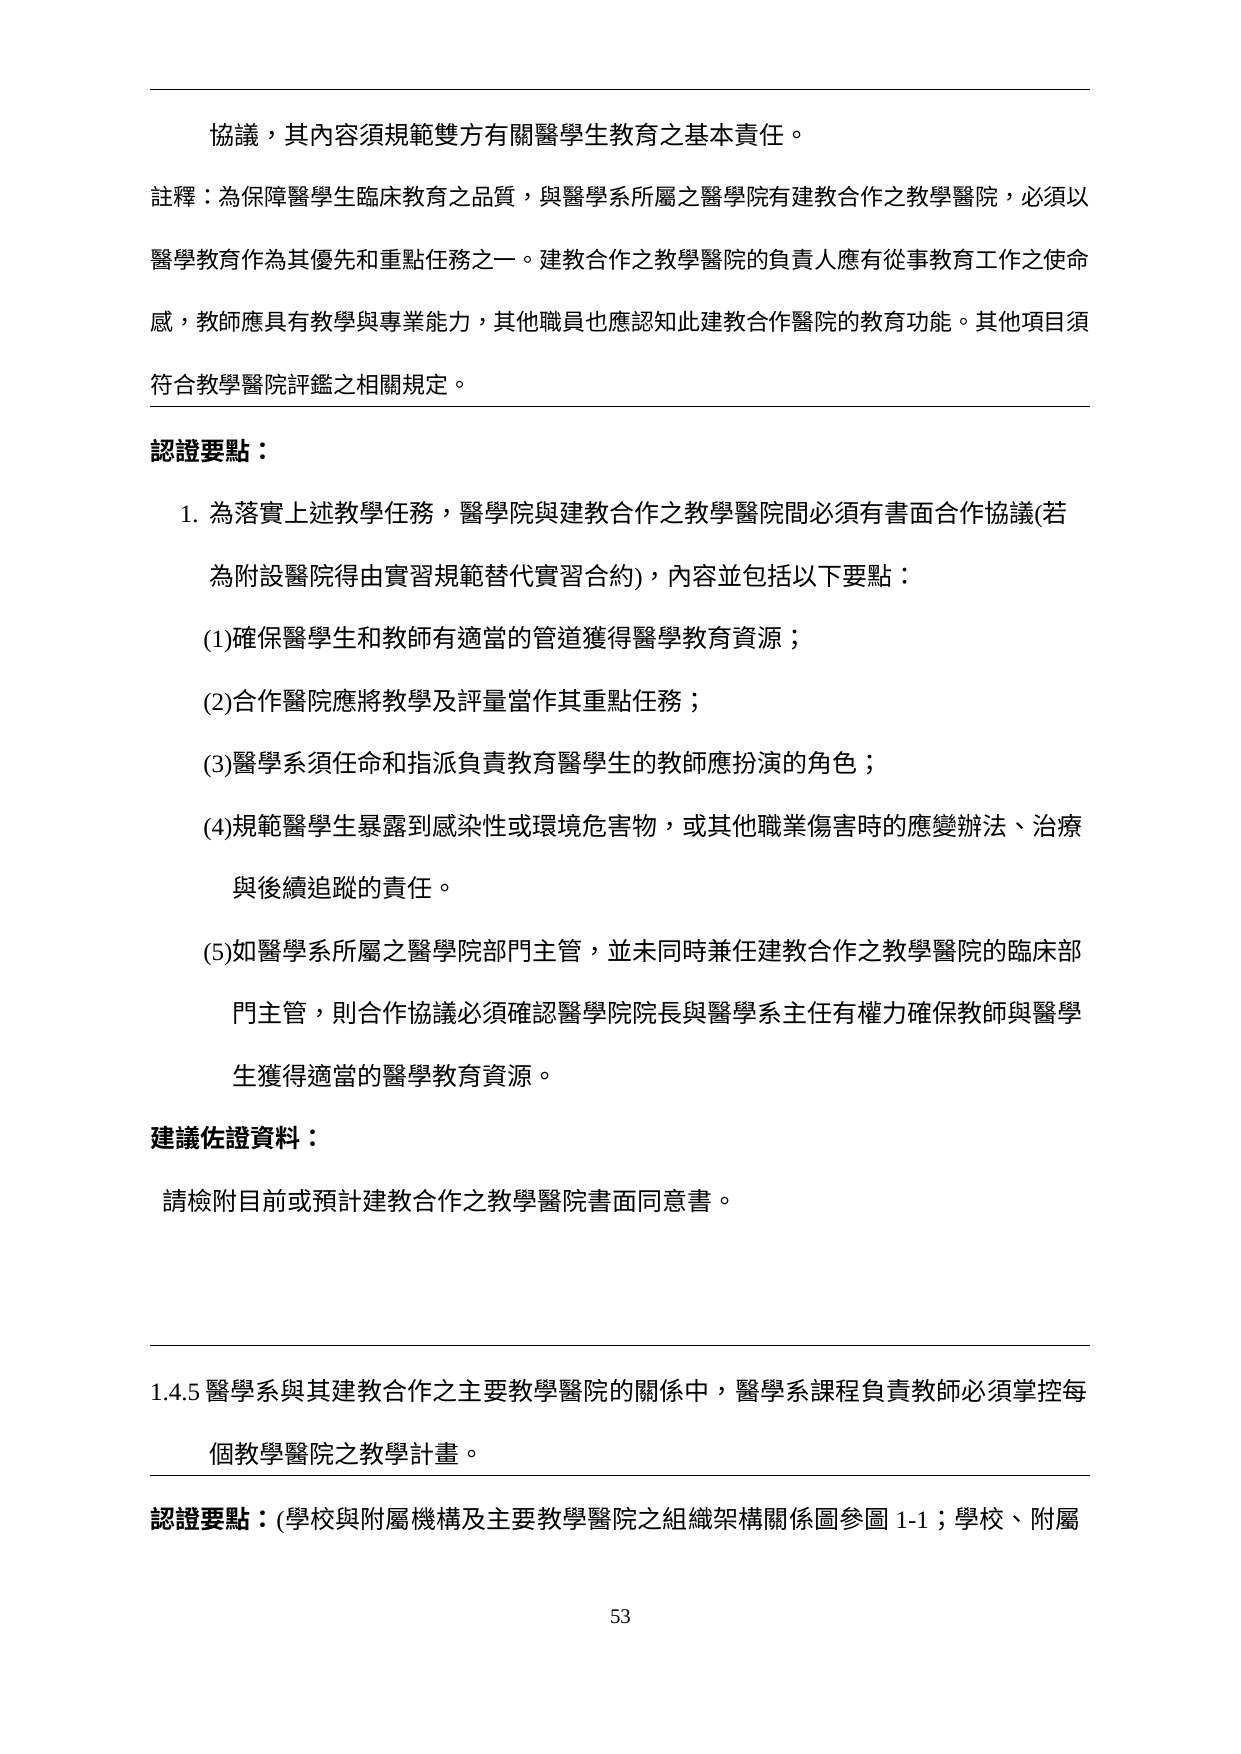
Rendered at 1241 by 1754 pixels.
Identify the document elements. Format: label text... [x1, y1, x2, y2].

list 為落實上述教學任務，醫學院與建教合作之教學醫院間必須有書面合作協議(若為附設醫院得由實習規範替代實習合約)，內容並包括以下要點： [179, 470, 1090, 595]
list 規範醫學生暴露到感染性或環境危害物，或其他職業傷害時的應變辦法、治療與後續追蹤的責任。 [203, 782, 1090, 907]
text 建議佐證資料： [150, 1095, 1090, 1157]
text 請檢附目前或預計建教合作之教學醫院書面同意書。 [150, 1157, 1090, 1220]
text 協議，其內容須規範雙方有關醫學生教育之基本責任。 [150, 90, 1090, 154]
text 認證要點： [150, 407, 1090, 470]
text 認證要點：(學校與附屬機構及主要教學醫院之組織架構關係圖參圖1-1；學校、附屬 [150, 1476, 1080, 1539]
text 註釋：為保障醫學生臨床教育之品質，與醫學系所屬之醫學院有建教合作之教學醫院，必須以醫學教育作為其優先和重點任務之一。建教合作之教學醫院的負責人應有從事教育工作之使命感，教師應具有教學與專業能力，其他職員也應認知此建教合作醫院的教育功能。其他項目須符合教學醫院評鑑之相關規定。 [150, 154, 1090, 406]
list 合作醫院應將教學及評量當作其重點任務； [203, 657, 1090, 720]
list 確保醫學生和教師有適當的管道獲得醫學教育資源； [203, 595, 1090, 657]
list 如醫學系所屬之醫學院部門主管，並未同時兼任建教合作之教學醫院的臨床部門主管，則合作協議必須確認醫學院院長與醫學系主任有權力確保教師與醫學生獲得適當的醫學教育資源。 [203, 907, 1090, 1095]
text 1.4.5醫學系與其建教合作之主要教學醫院的關係中，醫學系課程負責教師必須掌控每個教學醫院之教學計畫。 [150, 1346, 1090, 1475]
list 醫學系須任命和指派負責教育醫學生的教師應扮演的角色； [203, 720, 1090, 782]
